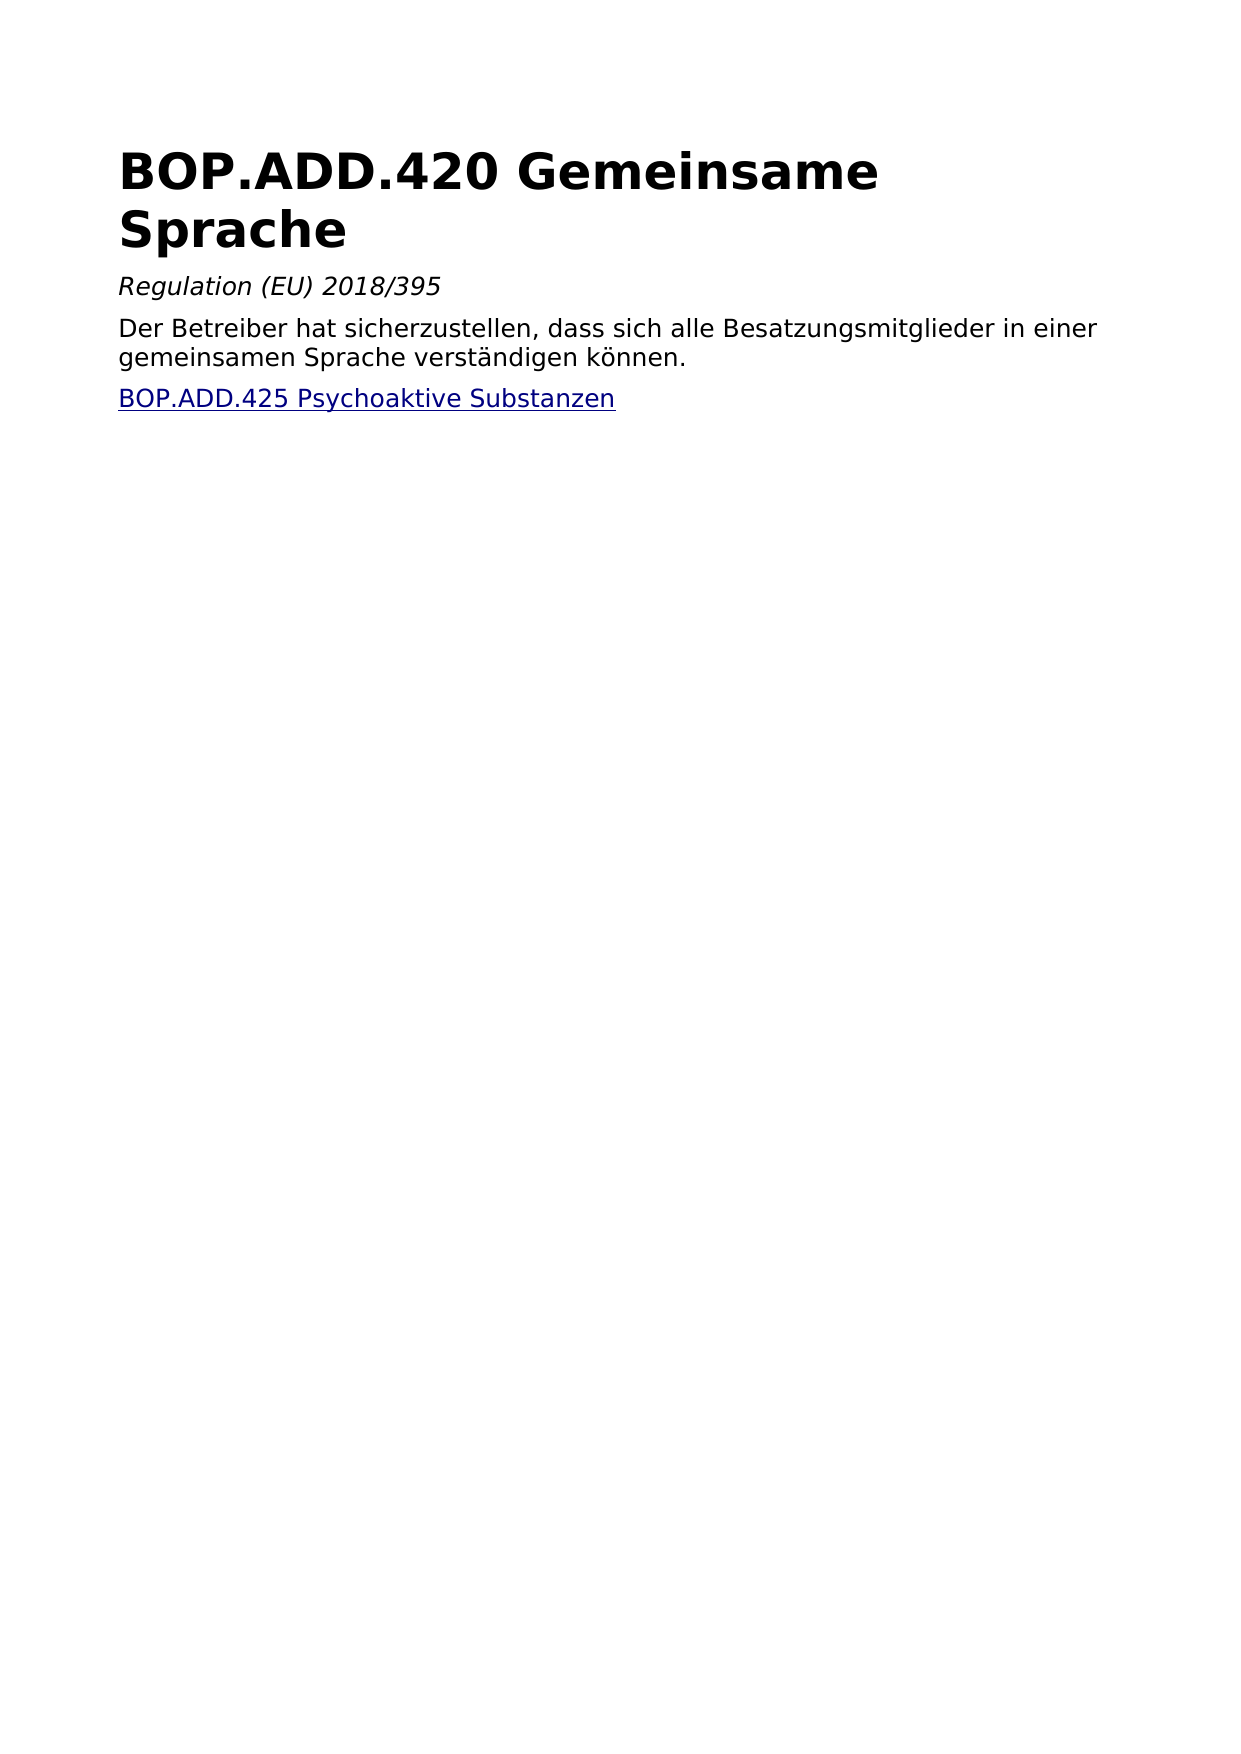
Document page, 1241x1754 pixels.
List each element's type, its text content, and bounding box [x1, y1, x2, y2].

text BOP.ADD.425 Psychoaktive Substanzen [118, 384, 1122, 414]
text Regulation (EU) 2018/395 [118, 272, 1122, 301]
subtitle BOP.ADD.420 Gemeinsame Sprache [118, 143, 1122, 259]
text Der Betreiber hat sicherzustellen, dass sich alle Besatzungsmitglieder in einer gemeinsamen Sprache verständigen können. [118, 314, 1122, 372]
